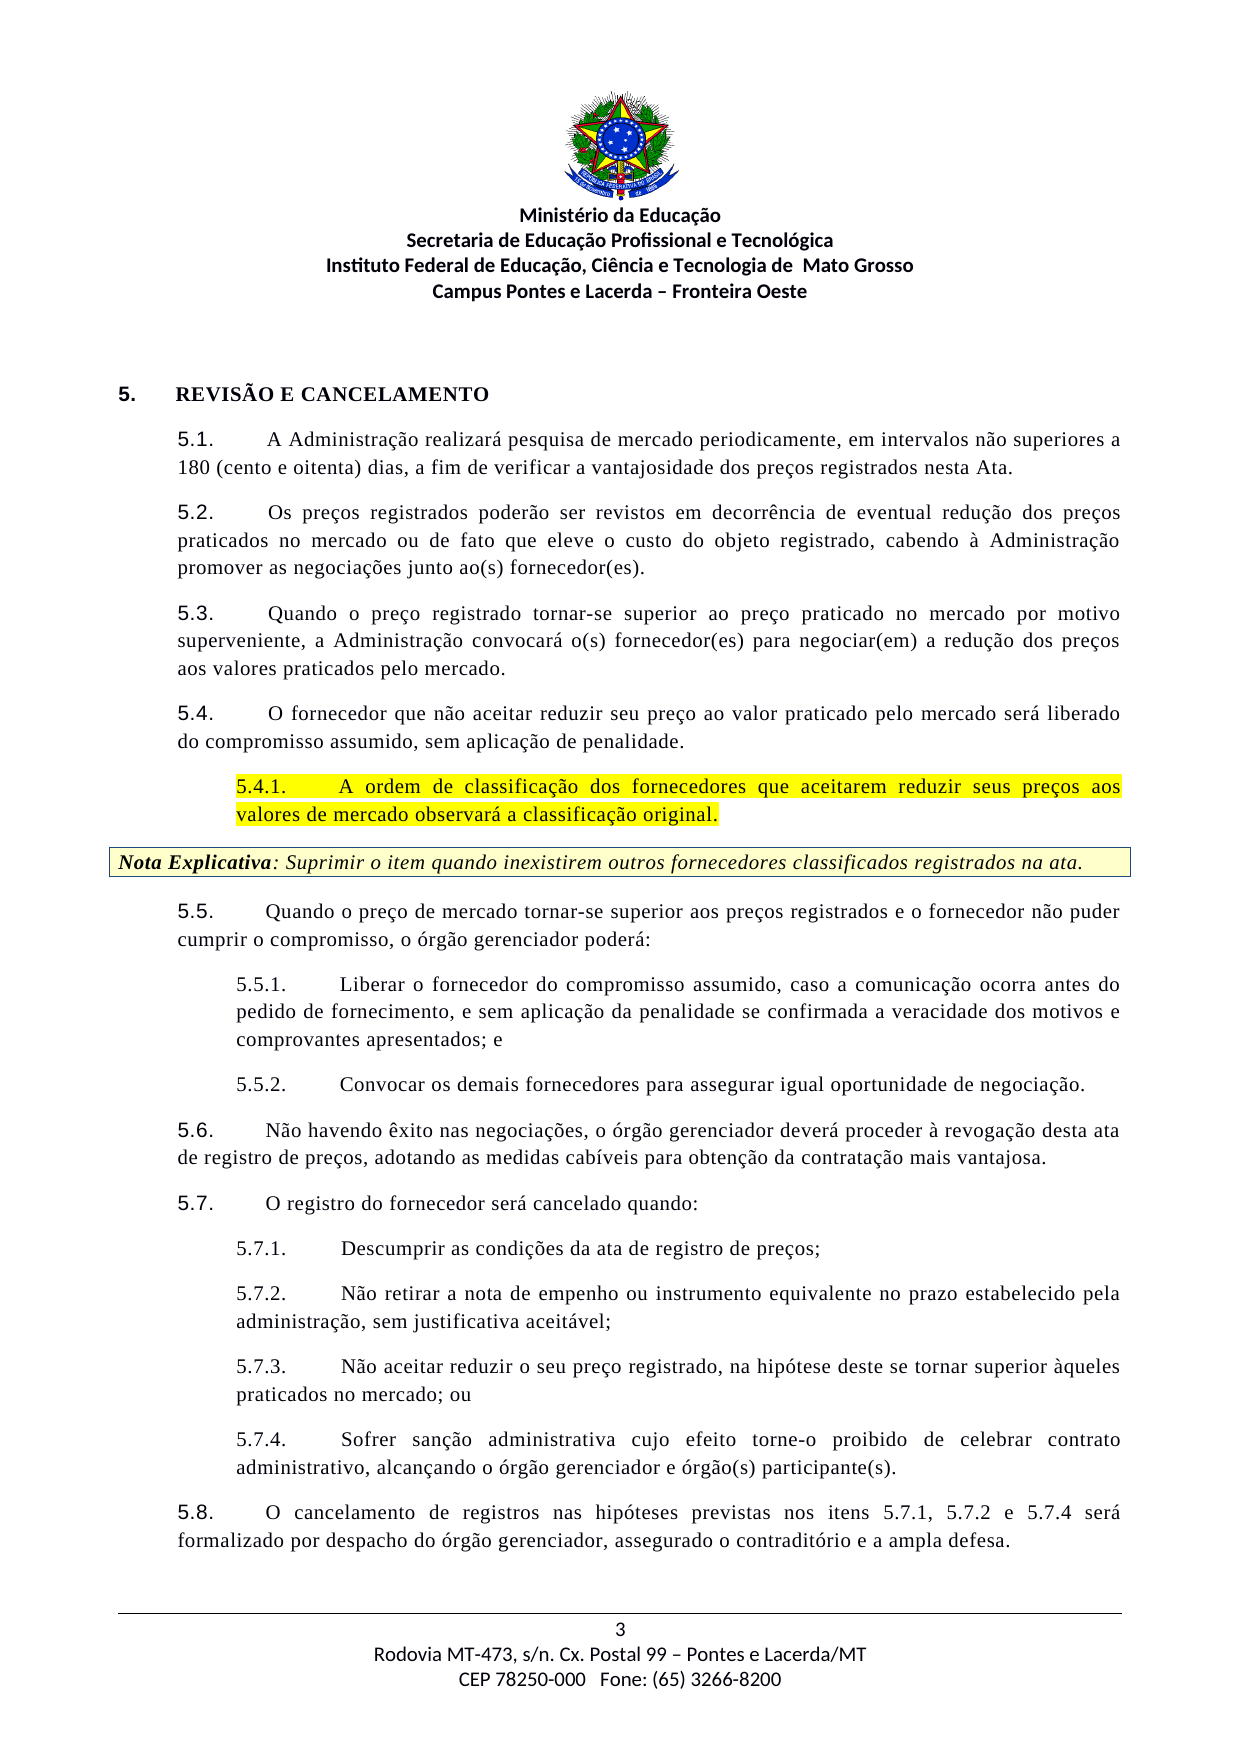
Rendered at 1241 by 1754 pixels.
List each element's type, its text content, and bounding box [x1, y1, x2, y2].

list O fornecedor que não aceitar reduzir seu preço ao valor praticado pelo mercado será liberado do compromisso assumido, sem aplicação de penalidade. [177, 701, 1122, 753]
list Quando o preço registrado tornar-se superior ao preço praticado no mercado por motivo superveniente, a Administração convocará o(s) fornecedor(es) para negociar(em) a redução dos preços aos valores praticados pelo mercado. [177, 601, 1122, 680]
list Convocar os demais fornecedores para assegurar igual oportunidade de negociação. [236, 1072, 1122, 1096]
list O cancelamento de registros nas hipóteses previstas nos itens 5.7.1, 5.7.2 e 5.7.4 será formalizado por despacho do órgão gerenciador, assegurado o contraditório e a ampla defesa. [177, 1500, 1122, 1552]
list O registro do fornecedor será cancelado quando: [177, 1191, 1122, 1215]
picture [558, 88, 682, 202]
list Não aceitar reduzir o seu preço registrado, na hipótese deste se tornar superior àqueles praticados no mercado; ou [236, 1354, 1122, 1406]
list Liberar o fornecedor do compromisso assumido, caso a comunicação ocorra antes do pedido de fornecimento, e sem aplicação da penalidade se confirmada a veracidade dos motivos e comprovantes apresentados; e [236, 972, 1122, 1051]
text Nota Explicativa: Suprimir o item quando inexistirem outros fornecedores classificados registrados na ata. [110, 848, 1130, 876]
list Não havendo êxito nas negociações, o órgão gerenciador deverá proceder à revogação desta ata de registro de preços, adotando as medidas cabíveis para obtenção da contratação mais vantajosa. [177, 1118, 1122, 1169]
list REVISÃO E CANCELAMENTO [118, 382, 1122, 406]
list Descumprir as condições da ata de registro de preços; [236, 1236, 1122, 1260]
list A Administração realizará pesquisa de mercado periodicamente, em intervalos não superiores a 180 (cento e oitenta) dias, a fim de verificar a vantajosidade dos preços registrados nesta Ata. [177, 427, 1122, 479]
list A ordem de classificação dos fornecedores que aceitarem reduzir seus preços aos valores de mercado observará a classificação original. [236, 774, 1122, 826]
list Quando o preço de mercado tornar-se superior aos preços registrados e o fornecedor não puder cumprir o compromisso, o órgão gerenciador poderá: [177, 899, 1122, 951]
list Os preços registrados poderão ser revistos em decorrência de eventual redução dos preços praticados no mercado ou de fato que eleve o custo do objeto registrado, cabendo à Administração promover as negociações junto ao(s) fornecedor(es). [177, 500, 1122, 579]
list Sofrer sanção administrativa cujo efeito torne-o proibido de celebrar contrato administrativo, alcançando o órgão gerenciador e órgão(s) participante(s). [236, 1427, 1122, 1479]
list Não retirar a nota de empenho ou instrumento equivalente no prazo estabelecido pela administração, sem justificativa aceitável; [236, 1281, 1122, 1333]
